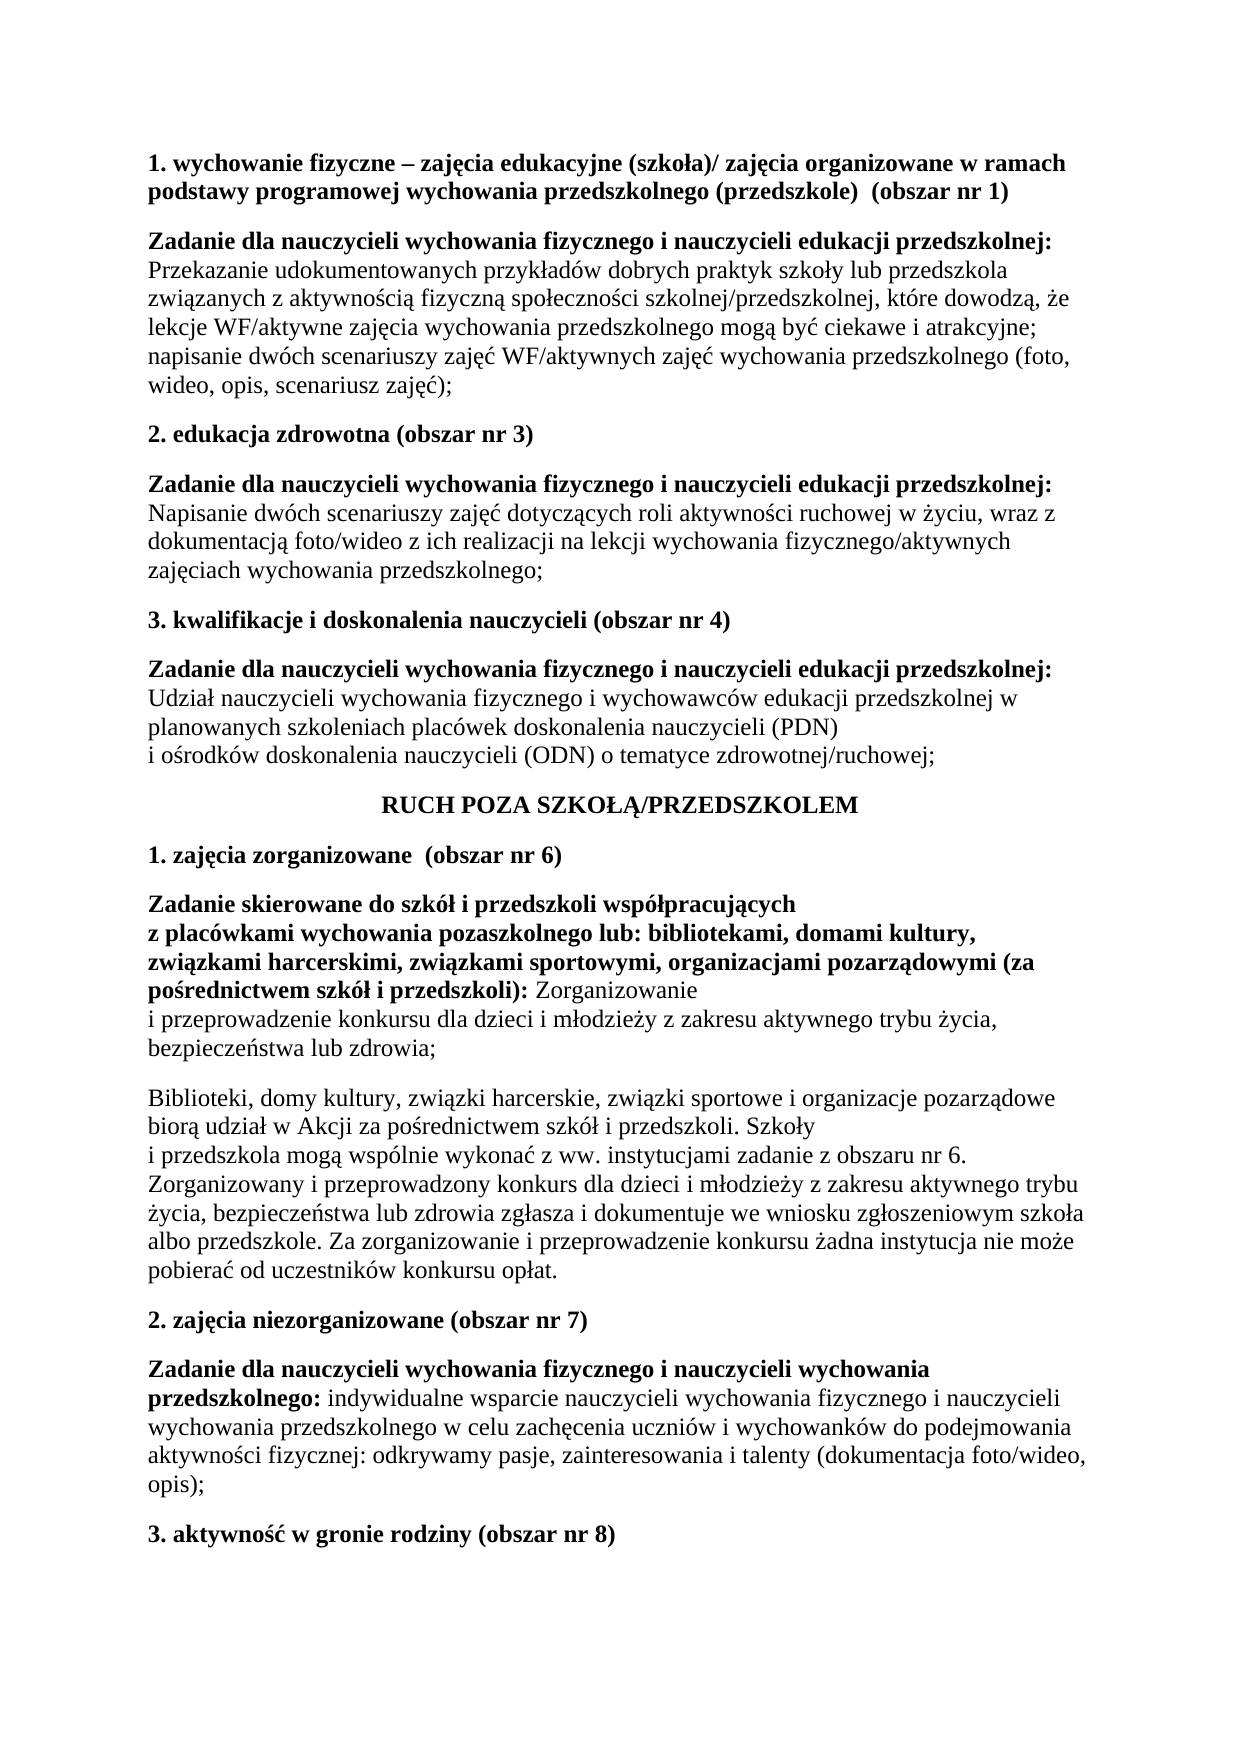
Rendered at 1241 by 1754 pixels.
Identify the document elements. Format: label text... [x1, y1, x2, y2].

text Zadanie dla nauczycieli wychowania fizycznego i nauczycieli edukacji przedszkolnej: Udział nauczycieli wychowania fizycznego i wychowawców edukacji przedszkolnej w planowanych szkoleniach placówek doskonalenia nauczycieli (PDN) i ośrodków doskonalenia nauczycieli (ODN) o tematyce zdrowotnej/ruchowej; [148, 654, 1093, 769]
text 2. edukacja zdrowotna (obszar nr 3) [148, 419, 1093, 448]
text RUCH POZA SZKOŁĄ/PRZEDSZKOLEM [148, 790, 1093, 819]
text Zadanie dla nauczycieli wychowania fizycznego i nauczycieli wychowania przedszkolnego: indywidualne wsparcie nauczycieli wychowania fizycznego i nauczycieli wychowania przedszkolnego w celu zachęcenia uczniów i wychowanków do podejmowania aktywności fizycznej: odkrywamy pasje, zainteresowania i talenty (dokumentacja foto/wideo, opis); [148, 1354, 1093, 1498]
text 1. zajęcia zorganizowane (obszar nr 6) [148, 840, 1093, 868]
text Zadanie dla nauczycieli wychowania fizycznego i nauczycieli edukacji przedszkolnej: Przekazanie udokumentowanych przykładów dobrych praktyk szkoły lub przedszkola związanych z aktywnością fizyczną społeczności szkolnej/przedszkolnej, które dowodzą, że lekcje WF/aktywne zajęcia wychowania przedszkolnego mogą być ciekawe i atrakcyjne; napisanie dwóch scenariuszy zajęć WF/aktywnych zajęć wychowania przedszkolnego (foto, wideo, opis, scenariusz zajęć); [148, 226, 1093, 398]
text 3. kwalifikacje i doskonalenia nauczycieli (obszar nr 4) [148, 605, 1093, 633]
text 3. aktywność w gronie rodziny (obszar nr 8) [148, 1519, 1093, 1548]
text 2. zajęcia niezorganizowane (obszar nr 7) [148, 1305, 1093, 1333]
text Biblioteki, domy kultury, związki harcerskie, związki sportowe i organizacje pozarządowe biorą udział w Akcji za pośrednictwem szkół i przedszkoli. Szkoły i przedszkola mogą wspólnie wykonać z ww. instytucjami zadanie z obszaru nr 6. Zorganizowany i przeprowadzony konkurs dla dzieci i młodzieży z zakresu aktywnego trybu życia, bezpieczeństwa lub zdrowia zgłasza i dokumentuje we wniosku zgłoszeniowym szkoła albo przedszkole. Za zorganizowanie i przeprowadzenie konkursu żadna instytucja nie może pobierać od uczestników konkursu opłat. [148, 1083, 1093, 1284]
text Zadanie skierowane do szkół i przedszkoli współpracujących z placówkami wychowania pozaszkolnego lub: bibliotekami, domami kultury, związkami harcerskimi, związkami sportowymi, organizacjami pozarządowymi (za pośrednictwem szkół i przedszkoli): Zorganizowanie i przeprowadzenie konkursu dla dzieci i młodzieży z zakresu aktywnego trybu życia, bezpieczeństwa lub zdrowia; [148, 889, 1093, 1062]
text Zadanie dla nauczycieli wychowania fizycznego i nauczycieli edukacji przedszkolnej: Napisanie dwóch scenariuszy zajęć dotyczących roli aktywności ruchowej w życiu, wraz z dokumentacją foto/wideo z ich realizacji na lekcji wychowania fizycznego/aktywnych zajęciach wychowania przedszkolnego; [148, 469, 1093, 584]
text 1. wychowanie fizyczne – zajęcia edukacyjne (szkoła)/ zajęcia organizowane w ramach podstawy programowej wychowania przedszkolnego (przedszkole) (obszar nr 1) [148, 148, 1093, 205]
